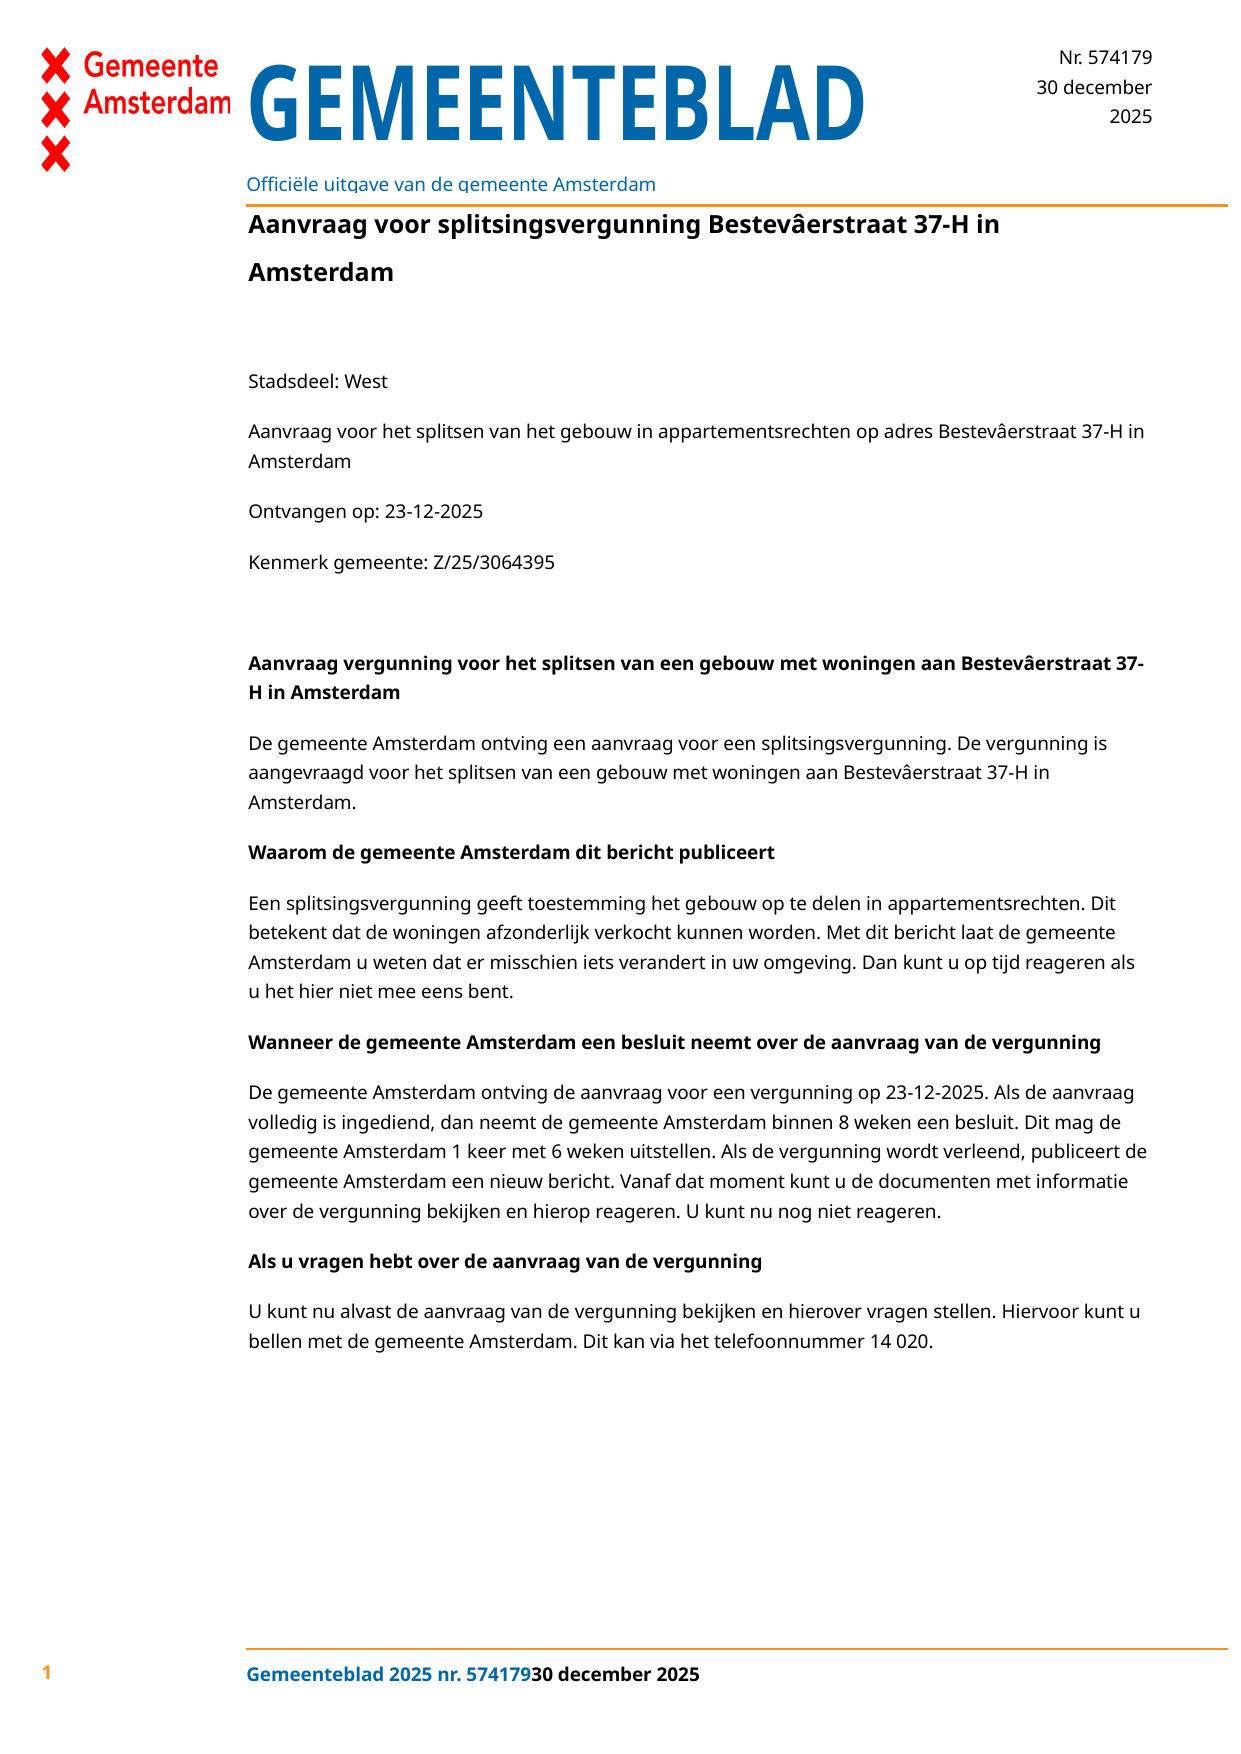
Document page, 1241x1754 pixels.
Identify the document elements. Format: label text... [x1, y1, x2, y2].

text Als u vragen hebt over de aanvraag van de vergunning [248, 1248, 1152, 1274]
text Aanvraag voor het splitsen van het gebouw in appartementsrechten op adres Bestevâerstraat 37-H in Amsterdam [248, 419, 1152, 474]
text Wanneer de gemeente Amsterdam een besluit neemt over de aanvraag van de vergunning [248, 1029, 1152, 1055]
text Waarom de gemeente Amsterdam dit bericht publiceert [248, 839, 1152, 865]
text Een splitsingsvergunning geeft toestemming het gebouw op te delen in appartementsrechten. Dit betekent dat de woningen afzonderlijk verkocht kunnen worden. Met dit bericht laat de gemeente Amsterdam u weten dat er misschien iets verandert in uw omgeving. Dan kunt u op tijd reageren als u het hier niet mee eens bent. [248, 890, 1152, 1004]
text Aanvraag vergunning voor het splitsen van een gebouw met woningen aan Bestevâerstraat 37-H in Amsterdam [248, 650, 1152, 705]
text Ontvangen op: 23-12-2025 [248, 499, 1152, 524]
text Kenmerk gemeente: Z/25/3064395 [248, 549, 1152, 575]
text De gemeente Amsterdam ontving een aanvraag voor een splitsingsvergunning. De vergunning is aangevraagd voor het splitsen van een gebouw met woningen aan Bestevâerstraat 37-H in Amsterdam. [248, 730, 1152, 815]
text Aanvraag voor splitsingsvergunning Bestevâerstraat 37-H in Amsterdam [248, 207, 1152, 288]
text U kunt nu alvast de aanvraag van de vergunning bekijken en hierover vragen stellen. Hiervoor kunt u bellen met de gemeente Amsterdam. Dit kan via het telefoonnummer 14 020. [248, 1299, 1152, 1354]
text Stadsdeel: West [248, 368, 1152, 394]
text De gemeente Amsterdam ontving de aanvraag voor een vergunning op 23-12-2025. Als de aanvraag volledig is ingediend, dan neemt de gemeente Amsterdam binnen 8 weken een besluit. Dit mag de gemeente Amsterdam 1 keer met 6 weken uitstellen. Als de vergunning wordt verleend, publiceert de gemeente Amsterdam een nieuw bericht. Vanaf dat moment kunt u de documenten met informatie over de vergunning bekijken en hierop reageren. U kunt nu nog niet reageren. [248, 1079, 1152, 1224]
picture [41, 47, 231, 172]
